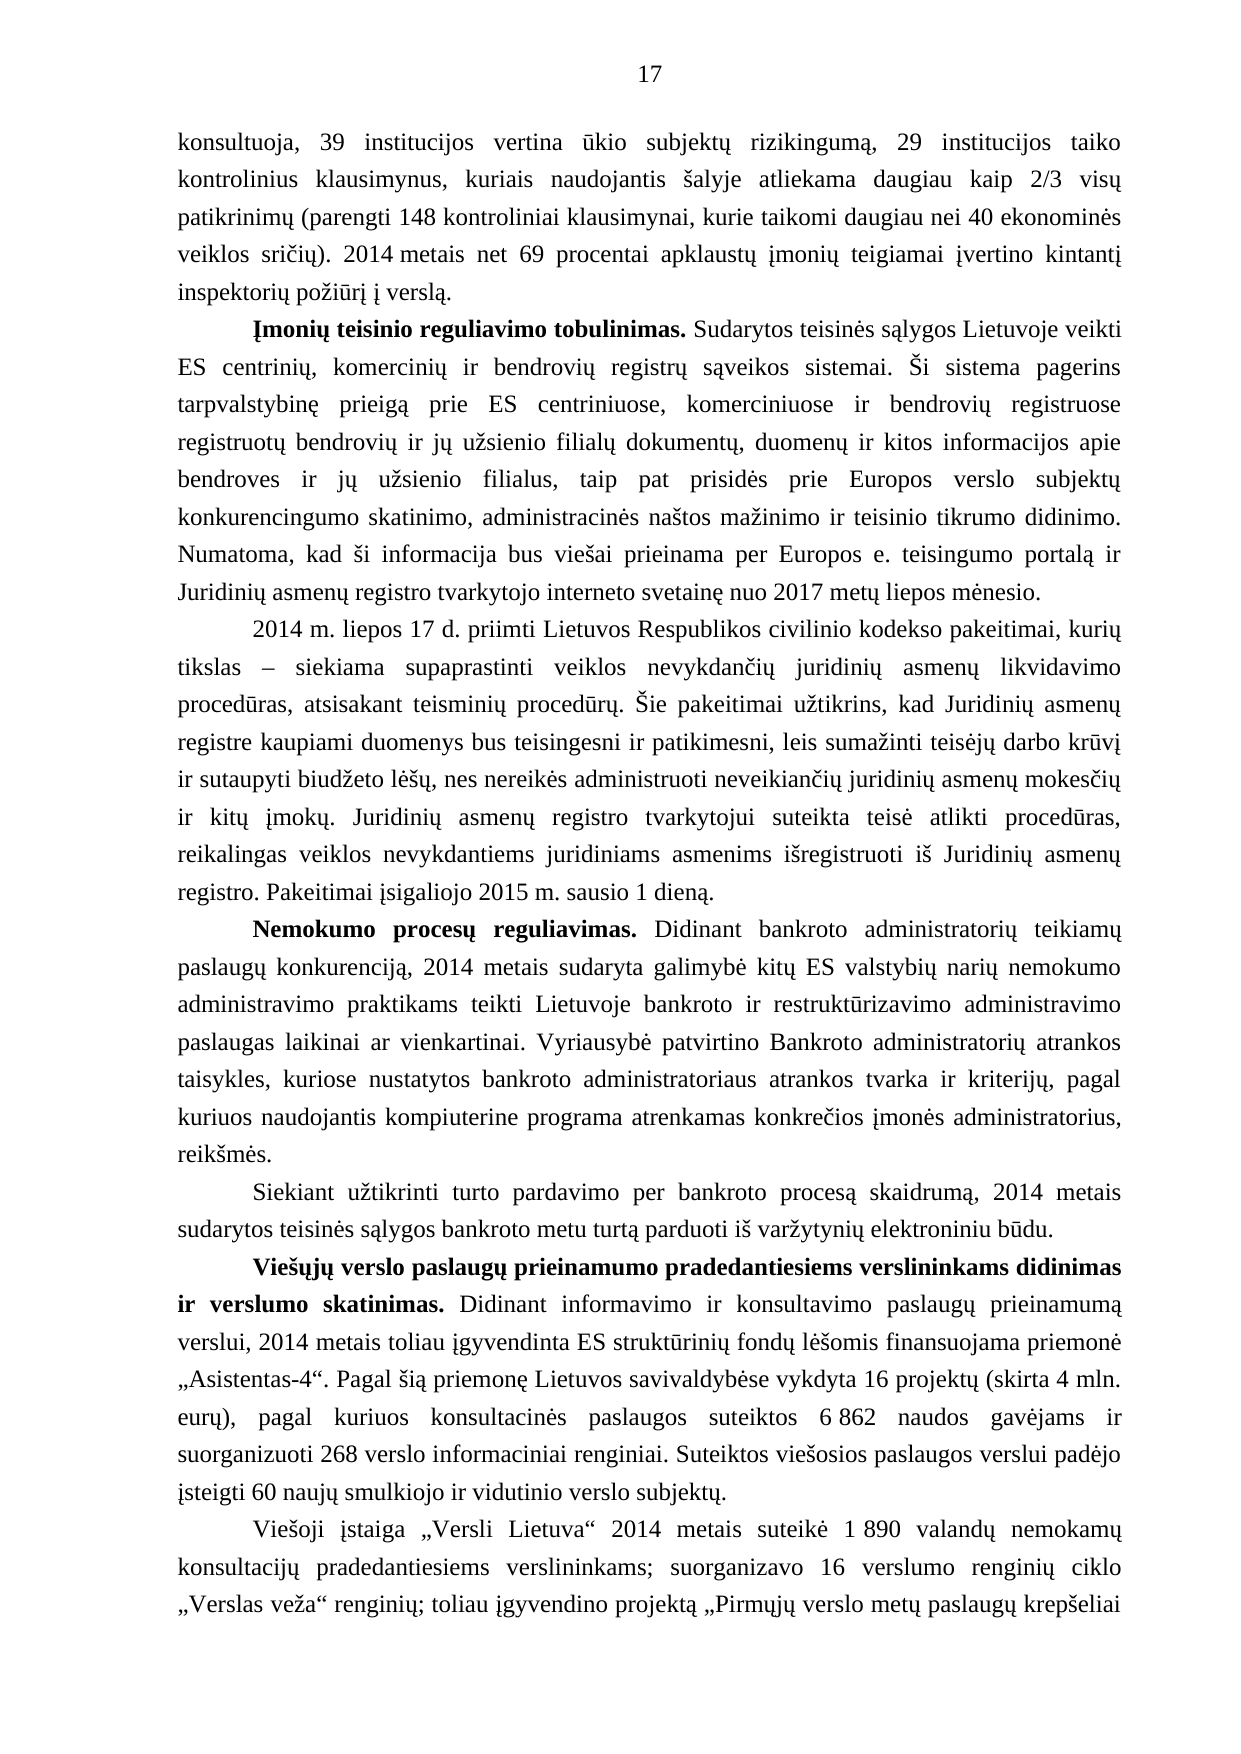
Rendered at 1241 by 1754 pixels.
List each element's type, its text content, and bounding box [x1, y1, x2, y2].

text Siekiant užtikrinti turto pardavimo per bankroto procesą skaidrumą, 2014 metais sudarytos teisinės sąlygos bankroto metu turtą parduoti iš varžytynių elektroniniu būdu. [177, 1168, 1122, 1243]
text konsultuoja, 39 institucijos vertina ūkio subjektų rizikingumą, 29 institucijos taiko kontrolinius klausimynus, kuriais naudojantis šalyje atliekama daugiau kaip 2/3 visų patikrinimų (parengti 148 kontroliniai klausimynai, kurie taikomi daugiau nei 40 ekonominės veiklos sričių). 2014 metais net 69 procentai apklaustų įmonių teigiamai įvertino kintantį inspektorių požiūrį į verslą. [177, 118, 1122, 306]
text Viešųjų verslo paslaugų prieinamumo pradedantiesiems verslininkams didinimas ir verslumo skatinimas. Didinant informavimo ir konsultavimo paslaugų prieinamumą verslui, 2014 metais toliau įgyvendinta ES struktūrinių fondų lėšomis finansuojama priemonė „Asistentas-4“. Pagal šią priemonę Lietuvos savivaldybėse vykdyta 16 projektų (skirta 4 mln. eurų), pagal kuriuos konsultacinės paslaugos suteiktos 6 862 naudos gavėjams ir suorganizuoti 268 verslo informaciniai renginiai. Suteiktos viešosios paslaugos verslui padėjo įsteigti 60 naujų smulkiojo ir vidutinio verslo subjektų. [177, 1243, 1122, 1506]
text Įmonių teisinio reguliavimo tobulinimas. Sudarytos teisinės sąlygos Lietuvoje veikti ES centrinių, komercinių ir bendrovių registrų sąveikos sistemai. Ši sistema pagerins tarpvalstybinę prieigą prie ES centriniuose, komerciniuose ir bendrovių registruose registruotų bendrovių ir jų užsienio filialų dokumentų, duomenų ir kitos informacijos apie bendroves ir jų užsienio filialus, taip pat prisidės prie Europos verslo subjektų konkurencingumo skatinimo, administracinės naštos mažinimo ir teisinio tikrumo didinimo. Numatoma, kad ši informacija bus viešai prieinama per Europos e. teisingumo portalą ir Juridinių asmenų registro tvarkytojo interneto svetainę nuo 2017 metų liepos mėnesio. [177, 306, 1122, 606]
text Nemokumo procesų reguliavimas. Didinant bankroto administratorių teikiamų paslaugų konkurenciją, 2014 metais sudaryta galimybė kitų ES valstybių narių nemokumo administravimo praktikams teikti Lietuvoje bankroto ir restruktūrizavimo administravimo paslaugas laikinai ar vienkartinai. Vyriausybė patvirtino Bankroto administratorių atrankos taisykles, kuriose nustatytos bankroto administratoriaus atrankos tvarka ir kriterijų, pagal kuriuos naudojantis kompiuterine programa atrenkamas konkrečios įmonės administratorius, reikšmės. [177, 906, 1122, 1168]
text Viešoji įstaiga „Versli Lietuva“ 2014 metais suteikė 1 890 valandų nemokamų konsultacijų pradedantiesiems verslininkams; suorganizavo 16 verslumo renginių ciklo „Verslas veža“ renginių; toliau įgyvendino projektą „Pirmųjų verslo metų paslaugų krepšeliai [177, 1506, 1122, 1618]
text 2014 m. liepos 17 d. priimti Lietuvos Respublikos civilinio kodekso pakeitimai, kurių tikslas – siekiama supaprastinti veiklos nevykdančių juridinių asmenų likvidavimo procedūras, atsisakant teisminių procedūrų. Šie pakeitimai užtikrins, kad Juridinių asmenų registre kaupiami duomenys bus teisingesni ir patikimesni, leis sumažinti teisėjų darbo krūvį ir sutaupyti biudžeto lėšų, nes nereikės administruoti neveikiančių juridinių asmenų mokesčių ir kitų įmokų. Juridinių asmenų registro tvarkytojui suteikta teisė atlikti procedūras, reikalingas veiklos nevykdantiems juridiniams asmenims išregistruoti iš Juridinių asmenų registro. Pakeitimai įsigaliojo 2015 m. sausio 1 dieną. [177, 606, 1122, 906]
